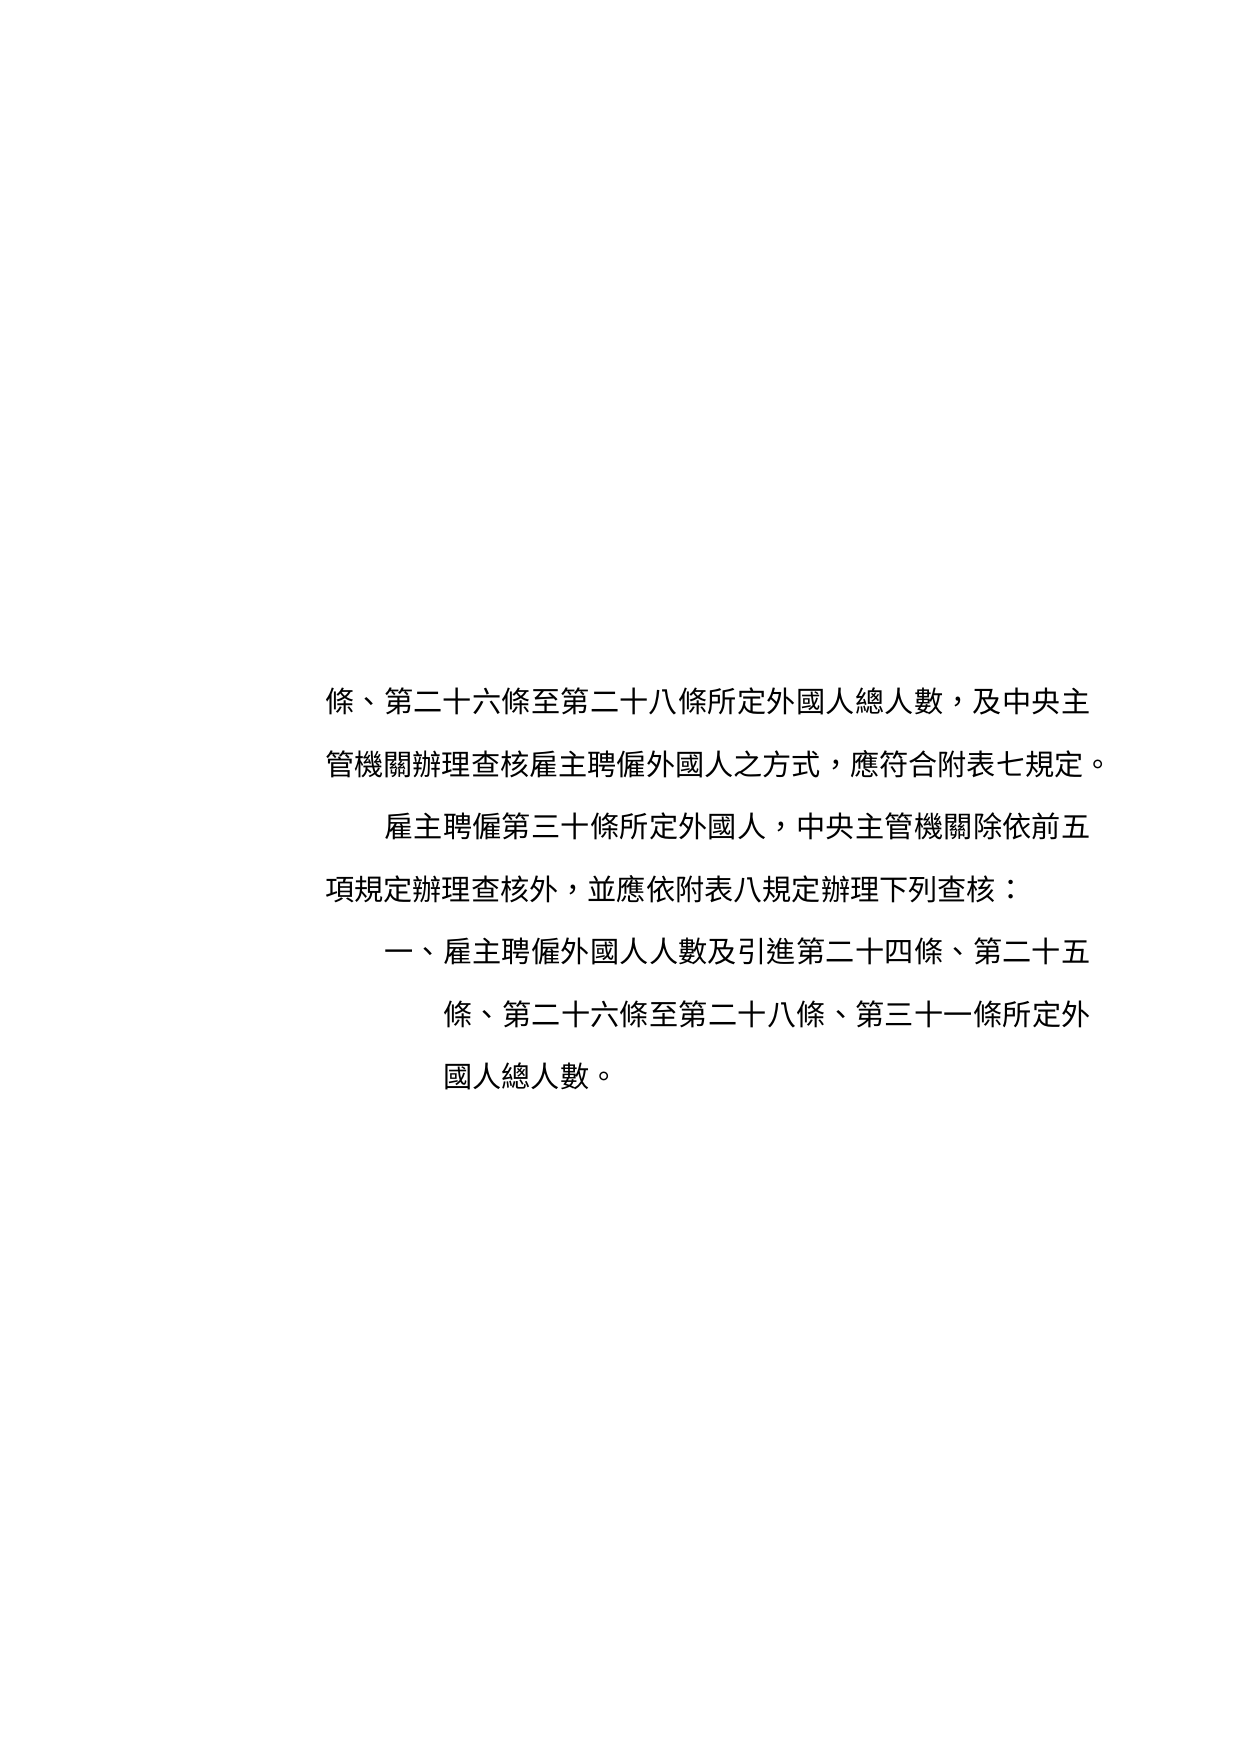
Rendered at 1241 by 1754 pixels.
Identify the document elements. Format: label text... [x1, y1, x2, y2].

text 一、雇主聘僱外國人人數及引進第二十四條、第二十五條、第二十六條至第二十八條、第三十一條所定外國人總人數。 [384, 908, 1092, 1096]
text 雇主聘僱第三十條所定外國人，中央主管機關除依前五項規定辦理查核外，並應依附表八規定辦理下列查核： [325, 783, 1092, 908]
text 雇主聘僱外國人人數，與其引進第二十四條、第二十五條、第二十六條至第二十八條所定外國人總人數，及中央主管機關辦理查核雇主聘僱外國人之方式，應符合附表七規定。 [325, 658, 1092, 783]
